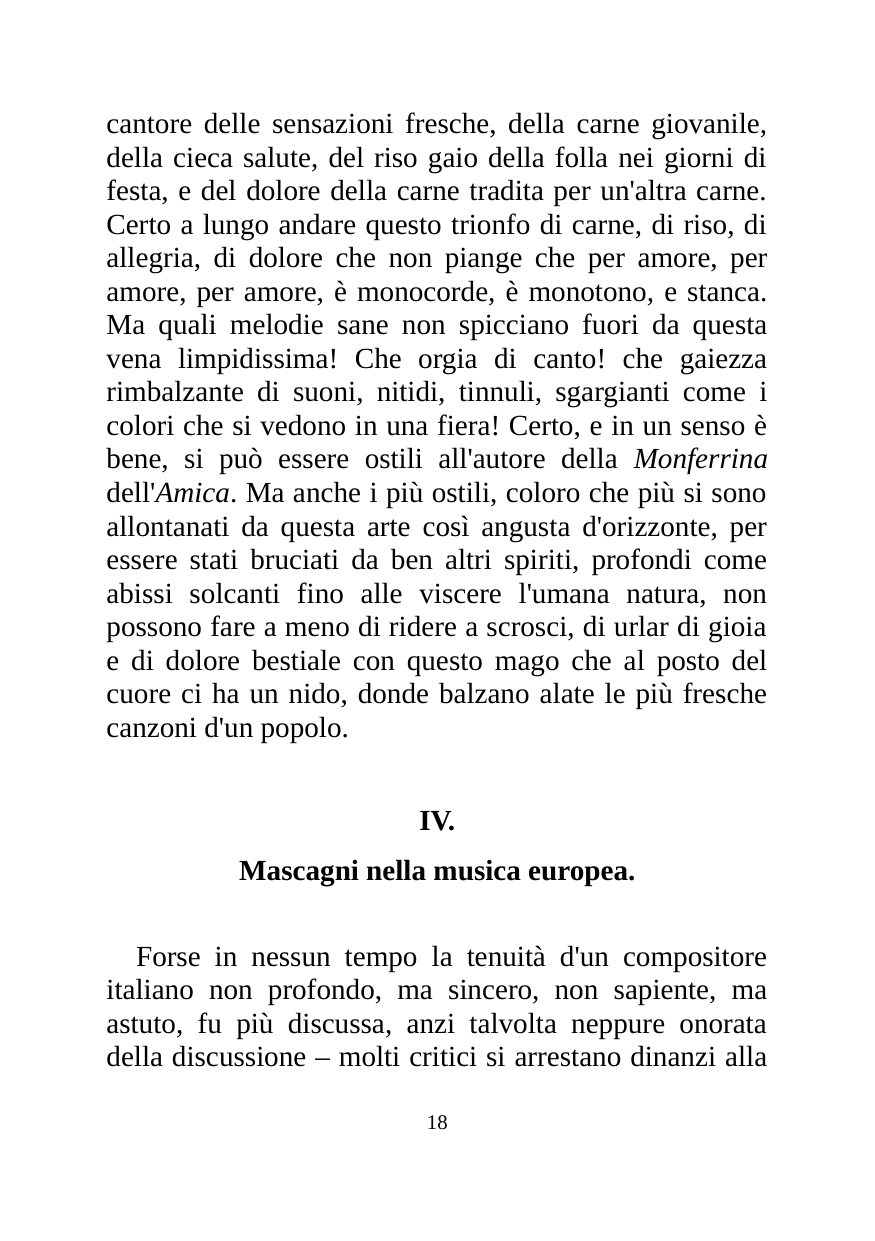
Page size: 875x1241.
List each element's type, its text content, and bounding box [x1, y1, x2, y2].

text cantore delle sensazioni fresche, della carne giovanile, della cieca salute, del riso gaio della folla nei giorni di festa, e del dolore della carne tradita per un'altra carne. Certo a lungo andare questo trionfo di carne, di riso, di allegria, di dolore che non piange che per amore, per amore, per amore, è monocorde, è monotono, e stanca. Ma quali melodie sane non spicciano fuori da questa vena limpidissima! Che orgia di canto! che gaiezza rimbalzante di suoni, nitidi, tinnuli, sgargianti come i colori che si vedono in una fiera! Certo, e in un senso è bene, si può essere ostili all'autore della Monferrina dell'Amica. Ma anche i più ostili, coloro che più si sono allontanati da questa arte così angusta d'orizzonte, per essere stati bruciati da ben altri spiriti, profondi come abissi solcanti fino alle viscere l'umana natura, non possono fare a meno di ridere a scrosci, di urlar di gioia e di dolore bestiale con questo mago che al posto del cuore ci ha un nido, donde balzano alate le più fresche canzoni d'un popolo. [106, 106, 768, 743]
subtitle IV. Mascagni nella musica europea. [106, 803, 768, 886]
text Forse in nessun tempo la tenuità d'un compositore italiano non profondo, ma sincero, non sapiente, ma astuto, fu più discussa, anzi talvolta neppure onorata della discussione – molti critici si arrestano dinanzi alla [106, 939, 768, 1073]
